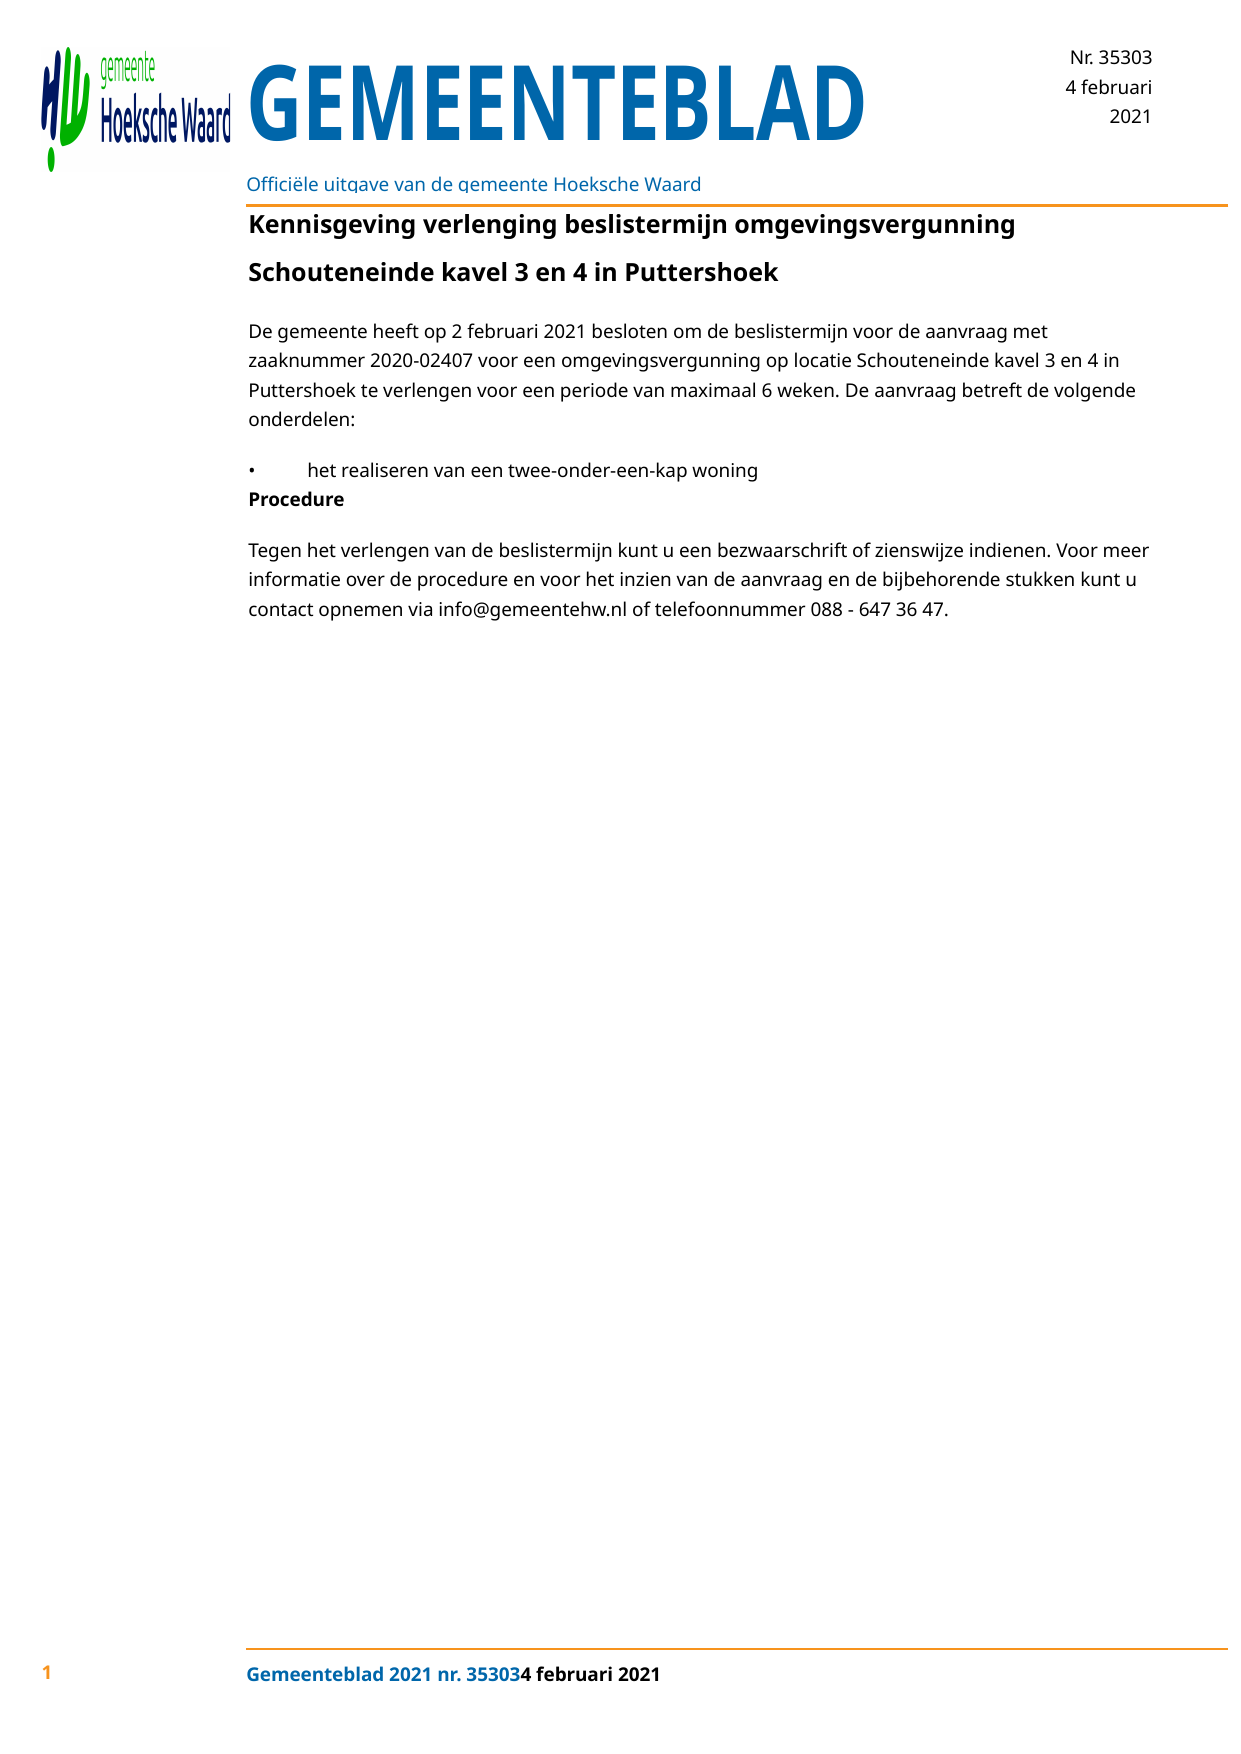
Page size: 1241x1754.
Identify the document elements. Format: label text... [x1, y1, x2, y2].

text Kennisgeving verlenging beslistermijn omgevingsvergunning Schouteneinde kavel 3 en 4 in Puttershoek [248, 207, 1152, 288]
text Tegen het verlengen van de beslistermijn kunt u een bezwaarschrift of zienswijze indienen. Voor meer informatie over de procedure en voor het inzien van de aanvraag en de bijbehorende stukken kunt u contact opnemen via info@gemeentehw.nl of telefoonnummer 088 - 647 36 47. [248, 537, 1152, 622]
list het realiseren van een twee-onder-een-kap woning [248, 457, 1152, 483]
text De gemeente heeft op 2 februari 2021 besloten om de beslistermijn voor de aanvraag met zaaknummer 2020-02407 voor een omgevingsvergunning op locatie Schouteneinde kavel 3 en 4 in Puttershoek te verlengen voor een periode van maximaal 6 weken. De aanvraag betreft de volgende onderdelen: [248, 318, 1152, 432]
picture [41, 47, 231, 172]
text Procedure [248, 487, 1152, 512]
